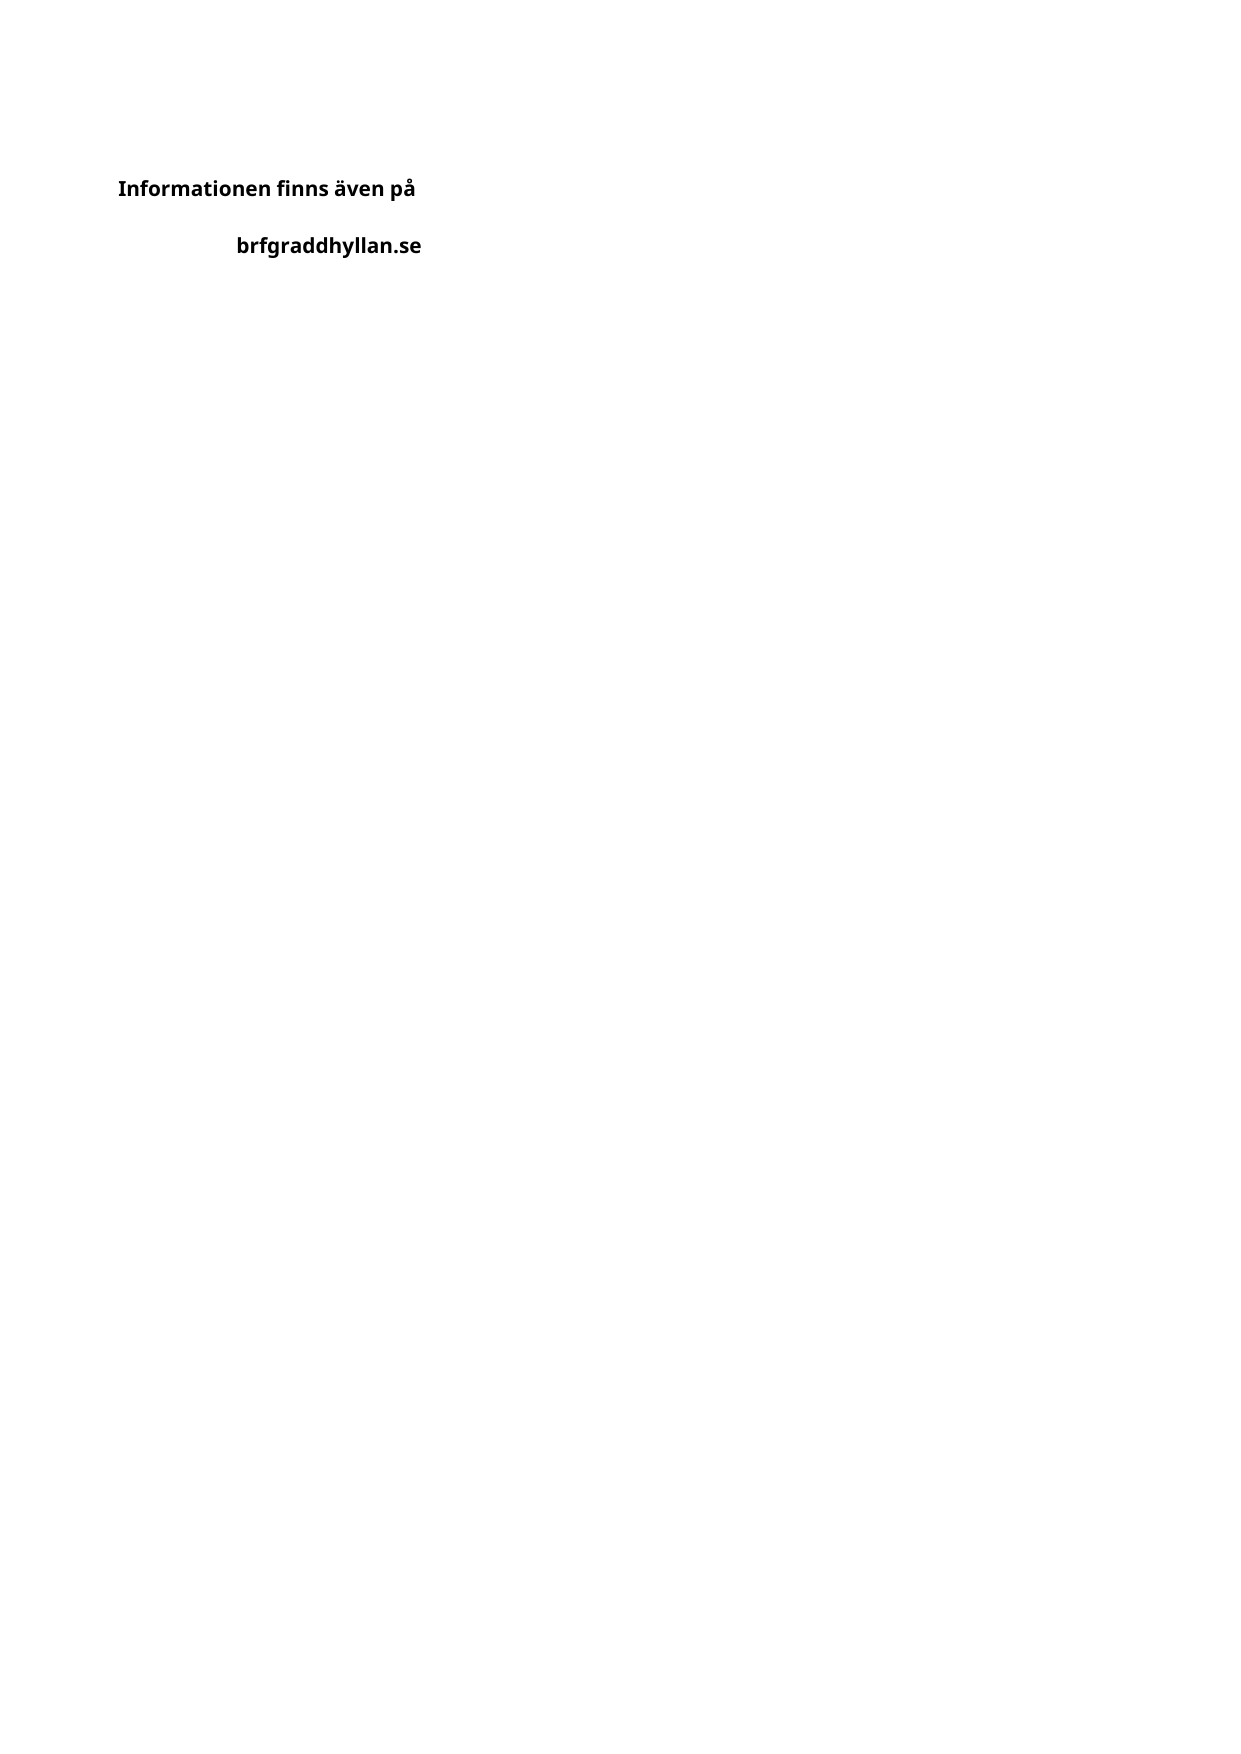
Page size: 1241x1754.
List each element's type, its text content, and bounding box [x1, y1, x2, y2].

text brfgraddhyllan.se [118, 203, 1122, 260]
text Informationen finns även på [118, 174, 1122, 203]
